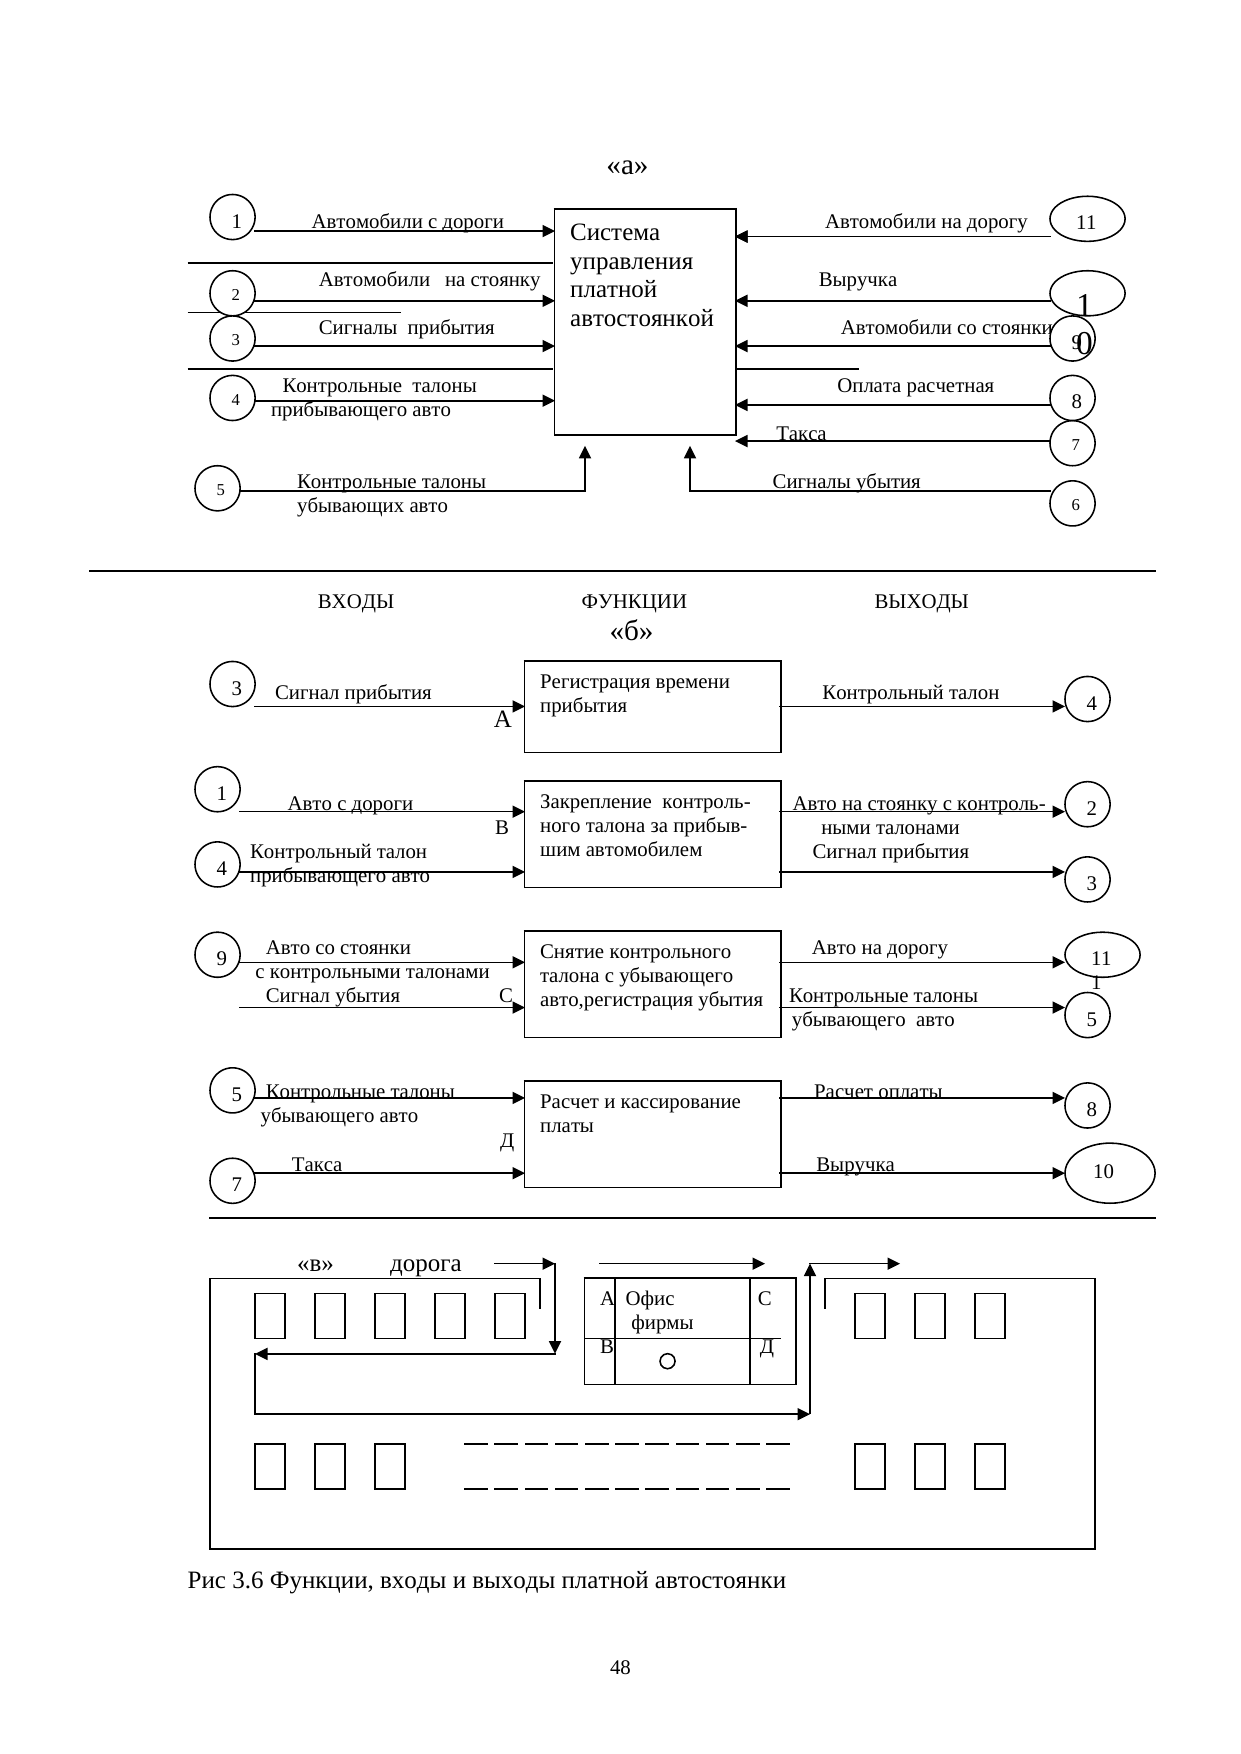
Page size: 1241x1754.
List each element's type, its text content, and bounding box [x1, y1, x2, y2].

text Сигнал прибытия [782, 839, 1053, 863]
text [782, 1103, 1053, 1127]
text «в» дорога [187, 1248, 1053, 1277]
text «б» [187, 613, 1053, 647]
text [600, 1310, 614, 1334]
text прибывающего авто [187, 863, 208, 887]
text фирмы [616, 1310, 749, 1334]
text [782, 963, 1053, 983]
text [782, 1127, 1053, 1152]
text «а» [187, 147, 1103, 181]
text Д [751, 1339, 780, 1358]
text А [187, 704, 523, 733]
subtitle Автомобили на стоянку [187, 267, 553, 291]
text Такса [187, 421, 1053, 445]
text убывающего авто [782, 1008, 1053, 1031]
text Такса [187, 1152, 523, 1176]
text ными талонами [782, 815, 1053, 839]
text Выручка [782, 1152, 1053, 1172]
text [737, 406, 1053, 421]
text прибывающего авто [241, 402, 553, 421]
subtitle Автомобили со стоянки [737, 315, 1053, 339]
text С [751, 1286, 780, 1310]
subtitle [187, 315, 224, 339]
text убывающих авто [187, 493, 1052, 517]
text Авто с дороги Авто на стоянку с контроль- [187, 791, 523, 815]
text Контрольный талон [187, 839, 523, 863]
text прибывающего авто [241, 863, 523, 871]
subtitle Сигналы прибытия [242, 315, 553, 339]
text Снятие контрольного талона с убывающего авто,регистрация убытия [540, 939, 765, 1011]
text Закрепление контроль-ного талона за прибыв-шим автомобилем [540, 789, 765, 861]
text Авто с дороги Авто на стоянку с контроль- [782, 791, 1053, 811]
text [782, 707, 1053, 733]
text В [600, 1339, 614, 1358]
text прибывающего авто [227, 873, 523, 887]
text Авто со стоянки [232, 935, 523, 959]
text Контрольные талоны Сигналы убытия [233, 469, 584, 490]
text Расчет и кассирование платы [540, 1089, 765, 1137]
text Регистрация времени прибытия [540, 669, 765, 717]
text с контрольными талонами [187, 959, 523, 983]
text А [600, 1286, 614, 1310]
text [187, 680, 219, 704]
text [187, 397, 224, 421]
text ВХОДЫ ФУНКЦИИ ВЫХОДЫ [187, 589, 1053, 613]
text [751, 1334, 780, 1338]
text Д [187, 1127, 523, 1152]
subtitle Автомобили с дороги [251, 209, 553, 233]
text Рис 3.6 Функции, входы и выходы платной автостоянки [187, 1565, 1053, 1594]
text Контрольные талоны [782, 983, 1053, 1007]
text прибывающего авто [782, 863, 1053, 871]
text [253, 1099, 512, 1103]
text Сигнал убытия С [187, 983, 523, 1007]
text [616, 1339, 749, 1358]
text [751, 1310, 780, 1334]
text убывающего авто [187, 1103, 523, 1127]
subtitle Выручка [737, 267, 1053, 291]
subtitle Оплата расчетная [737, 373, 1053, 397]
text Контрольный талон [782, 680, 1053, 704]
text [782, 1099, 1052, 1103]
text Сигнал прибытия [247, 680, 523, 704]
text [187, 1007, 523, 1031]
text Офис [616, 1286, 749, 1310]
subtitle Контрольные талоны [187, 373, 553, 397]
text [737, 397, 1049, 404]
text [616, 1334, 749, 1338]
text Авто на дорогу [782, 935, 1053, 959]
text Контрольные талоны Расчет оплаты [254, 1079, 1053, 1097]
text Контрольные талоны Сигналы убытия [241, 469, 1053, 493]
subtitle Автомобили на дорогу [737, 209, 1053, 233]
text Система управления платной автостоянкой [570, 217, 720, 332]
text прибывающего авто [782, 873, 1053, 887]
text В [187, 815, 523, 839]
